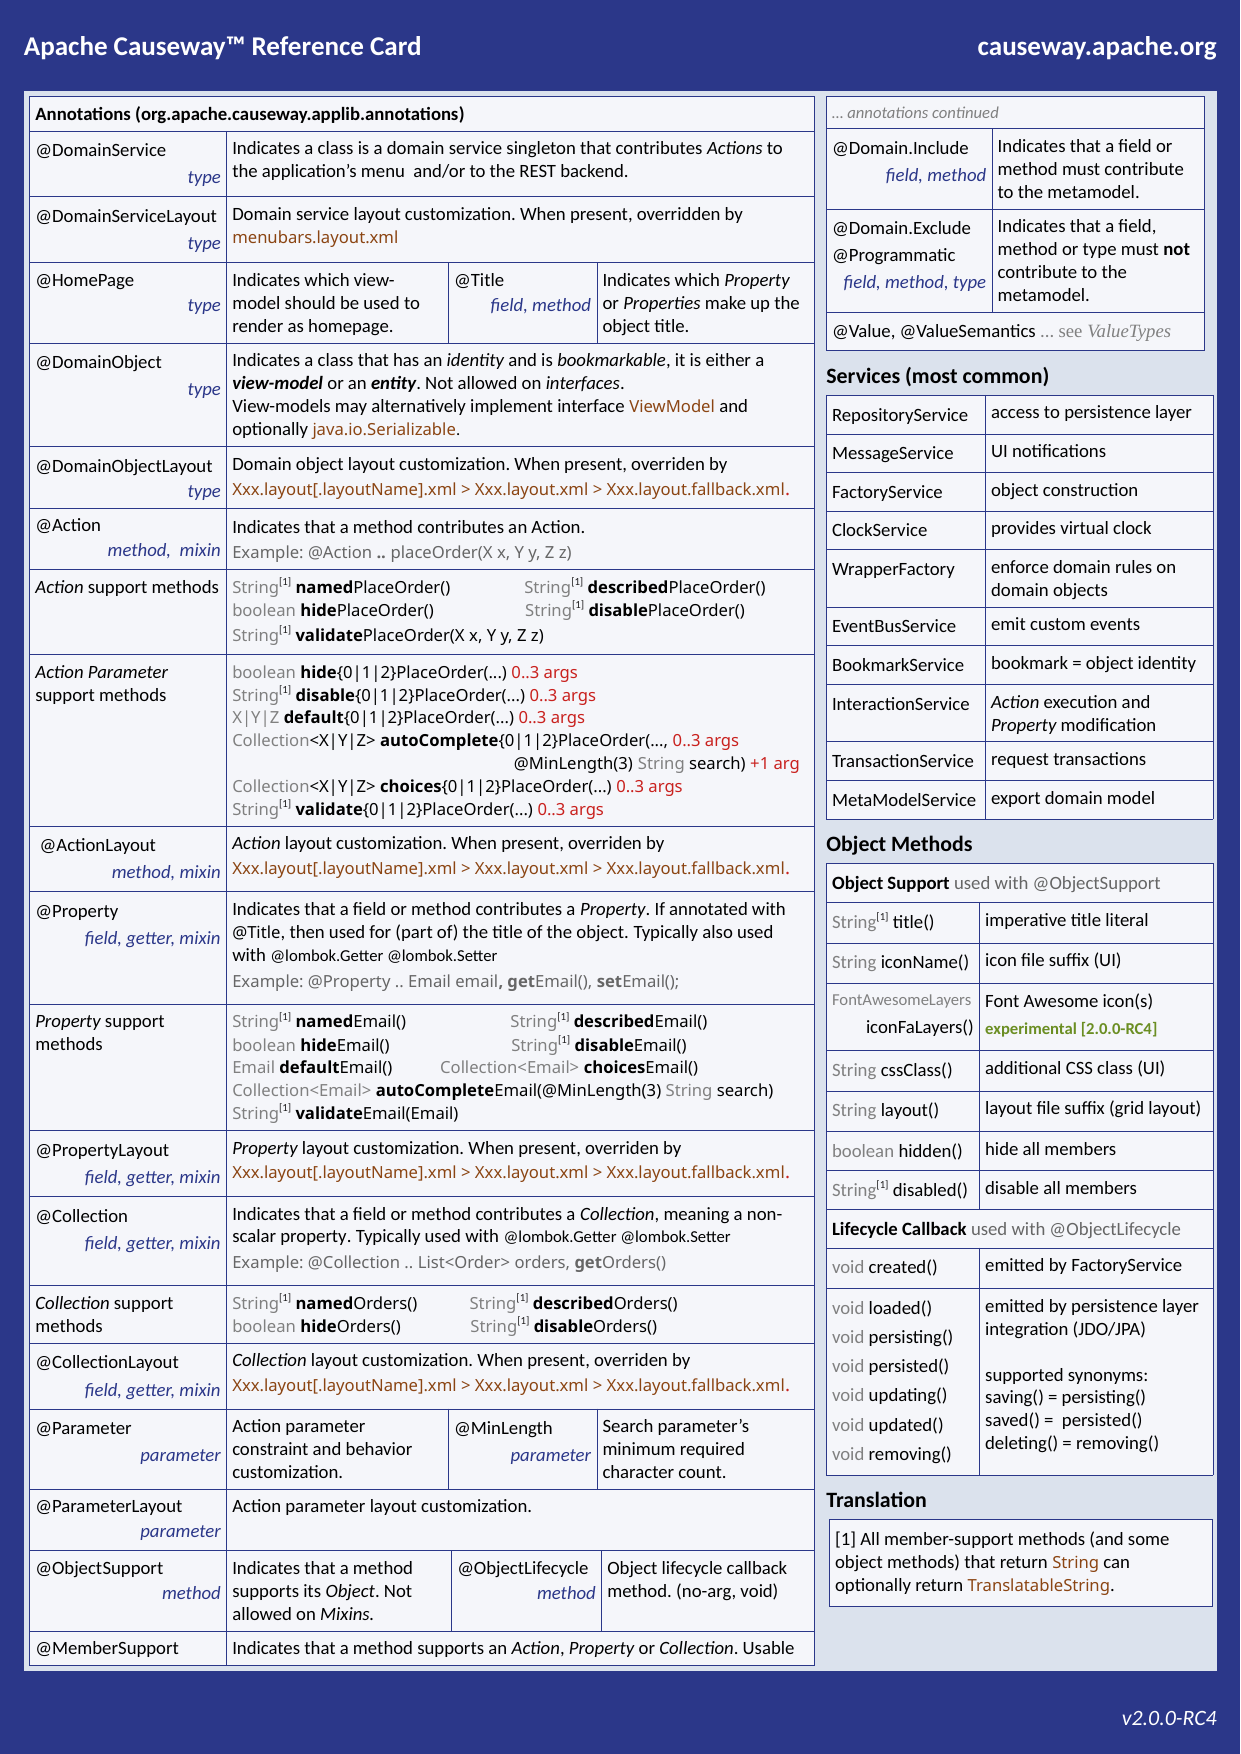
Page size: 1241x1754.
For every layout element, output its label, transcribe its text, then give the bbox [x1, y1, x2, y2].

table_cell @Title field, method [449, 263, 597, 342]
table_cell Object lifecycle callback method. (no-arg, void) [602, 1551, 814, 1631]
table_cell Search parameter’s minimum required character count. [598, 1410, 814, 1489]
table_cell Lifecycle Callback used with @ObjectLifecycle [827, 1210, 1213, 1247]
table_cell Indicates a class is a domain service singleton that contributes Actions to the application’s menu and/or to the REST backend. [227, 132, 814, 196]
table_cell Action execution and Property modification [986, 685, 1213, 741]
table_cell EventBusService [827, 608, 985, 645]
table_cell @DomainObject type [30, 344, 226, 446]
table_cell Action layout customization. When present, overriden by Xxx.layout[.layoutName].xml > Xxx.layout.xml > Xxx.layout.fallback.xml. [227, 827, 814, 891]
table_cell @PropertyLayout field, getter, mixin [30, 1131, 226, 1196]
table_cell provides virtual clock [986, 512, 1213, 549]
table_cell boolean hide{0|1|2}PlaceOrder(...) 0..3 args String[1] disable{0|1|2}PlaceOrder(...) 0..3 args X|Y|Z default{0|1|2}PlaceOrder(...) 0..3 args Collection<X|Y|Z> autoComplete{0|1|2}PlaceOrder(..., 0..3 args @MinLength(3) String search) +1 arg Collection<X|Y|Z> choices{0|1|2}PlaceOrder(...) 0..3 args String[1] validate{0|1|2}PlaceOrder(...) 0..3 args [227, 655, 814, 826]
table_cell @Collection field, getter, mixin [30, 1197, 226, 1285]
table_cell @Value, @ValueSemantics ... see ValueTypes [827, 313, 1204, 350]
table_cell String layout() [827, 1092, 979, 1131]
table_header RepositoryService [827, 396, 985, 433]
table_cell Indicates that a field or method contributes a Property. If annotated with @Title, then used for (part of) the title of the object. Typically also used with @lombok.Getter @lombok.Setter Example: @Property .. Email email, getEmail(), setEmail(); [227, 892, 814, 1004]
table_cell FontAwesomeLayers iconFaLayers() [827, 984, 979, 1050]
table_cell Indicates which Property or Properties make up the object title. [598, 263, 814, 342]
table_cell void loaded() void persisting() void persisted() void updating() void updated() void removing() [827, 1289, 979, 1475]
table_cell Action parameter layout customization. [227, 1490, 814, 1550]
table_cell void created() [827, 1249, 979, 1288]
table_cell @HomePage type [30, 263, 226, 342]
table_cell Indicates that a field or method contributes a Collection, meaning a non-scalar property. Typically used with @lombok.Getter @lombok.Setter Example: @Collection .. List<Order> orders, getOrders() [227, 1197, 814, 1285]
table_cell imperative title literal [980, 903, 1213, 943]
table_cell MetaModelService [827, 781, 985, 819]
table_cell emitted by persistence layer integration (JDO/JPA) supported synonyms: saving() = persisting() saved() = persisted() deleting() = removing() [980, 1289, 1213, 1475]
table_cell disable all members [980, 1171, 1213, 1209]
table_cell additional CSS class (UI) [980, 1051, 1213, 1091]
table_header access to persistence layer [986, 396, 1213, 433]
table_cell Font Awesome icon(s) experimental [2.0.0-RC4] [980, 984, 1213, 1050]
table_cell icon file suffix (UI) [980, 944, 1213, 983]
table_cell String[1] namedEmail() String[1] describedEmail() boolean hideEmail() String[1] disableEmail() Email defaultEmail() Collection<Email> choicesEmail() Collection<Email> autoCompleteEmail(@MinLength(3) String search) String[1] validateEmail(Email) [227, 1005, 814, 1130]
table_cell String[1] disabled() [827, 1171, 979, 1209]
table_cell @Domain.Exclude @Programmatic field, method, type [827, 210, 992, 312]
table_cell String[1] namedOrders() String[1] describedOrders() boolean hideOrders() String[1] disableOrders() [227, 1286, 814, 1343]
table_cell Indicates which view-model should be used to render as homepage. [227, 263, 448, 342]
table_header Services (most common) Object Methods Translation [820, 91, 1217, 1671]
table_cell Indicates a class that has an identity and is bookmarkable, it is either a view-model or an entity. Not allowed on interfaces. View-models may alternatively implement interface ViewModel and optionally java.io.Serializable. [227, 344, 814, 446]
table_cell @DomainObjectLayout type [30, 447, 226, 508]
table_cell enforce domain rules on domain objects [986, 550, 1213, 607]
table_cell export domain model [986, 781, 1213, 819]
table_cell String iconName() [827, 944, 979, 983]
table_cell String[1] title() [827, 903, 979, 943]
table_cell bookmark = object identity [986, 646, 1213, 684]
table_cell Action parameter constraint and behavior customization. [227, 1410, 448, 1489]
table_header Object Support used with @ObjectSupport [827, 864, 1213, 902]
table_cell @ParameterLayout parameter [30, 1490, 226, 1550]
table_cell Indicates that a method supports an Action, Property or Collection. Usable [227, 1632, 814, 1665]
table_cell @DomainServiceLayout type [30, 197, 226, 262]
table_cell boolean hidden() [827, 1132, 979, 1170]
table_cell @Property field, getter, mixin [30, 892, 226, 1004]
table_cell @ObjectSupport method [30, 1551, 226, 1631]
table_cell Domain service layout customization. When present, overridden by menubars.layout.xml [227, 197, 814, 262]
table_header [1] All member-support methods (and some object methods) that return String can optionally return TranslatableString. [830, 1520, 1212, 1606]
table_cell Action support methods [30, 570, 226, 654]
table_cell BookmarkService [827, 646, 985, 684]
table_cell Indicates that a field, method or type must not contribute to the metamodel. [993, 210, 1204, 312]
table_cell Property support methods [30, 1005, 226, 1130]
table_cell emitted by FactoryService [980, 1249, 1213, 1288]
table_cell InteractionService [827, 685, 985, 741]
table_cell String[1] namedPlaceOrder() String[1] describedPlaceOrder() boolean hidePlaceOrder() String[1] disablePlaceOrder() String[1] validatePlaceOrder(X x, Y y, Z z) [227, 570, 814, 654]
table_cell MessageService [827, 435, 985, 472]
table_cell Indicates that a field or method must contribute to the metamodel. [993, 129, 1204, 208]
table_cell @ActionLayout method, mixin [30, 827, 226, 891]
table_cell ClockService [827, 512, 985, 549]
table_cell Collection support methods [30, 1286, 226, 1343]
table_header … annotations continued [827, 97, 1204, 128]
table_cell emit custom events [986, 608, 1213, 645]
table_cell Action Parameter support methods [30, 655, 226, 826]
table_cell Indicates that a method supports its Object. Not allowed on Mixins. [227, 1551, 451, 1631]
table_cell @Action method, mixin [30, 509, 226, 569]
table_cell Domain object layout customization. When present, overriden by Xxx.layout[.layoutName].xml > Xxx.layout.xml > Xxx.layout.fallback.xml. [227, 447, 814, 508]
table_cell UI notifications [986, 435, 1213, 472]
table_header Annotations (org.apache.causeway.applib.annotations) [30, 97, 814, 131]
table_cell object construction [986, 473, 1213, 511]
table_cell @Domain.Include field, method [827, 129, 992, 208]
table_cell @Parameter parameter [30, 1410, 226, 1489]
table_cell Property layout customization. When present, overriden by Xxx.layout[.layoutName].xml > Xxx.layout.xml > Xxx.layout.fallback.xml. [227, 1131, 814, 1196]
table_cell layout file suffix (grid layout) [980, 1092, 1213, 1131]
table_cell request transactions [986, 742, 1213, 780]
table_cell @DomainService type [30, 132, 226, 196]
table_cell @CollectionLayout field, getter, mixin [30, 1344, 226, 1408]
table_cell @MemberSupport [30, 1632, 226, 1665]
table_cell Collection layout customization. When present, overriden by Xxx.layout[.layoutName].xml > Xxx.layout.xml > Xxx.layout.fallback.xml. [227, 1344, 814, 1408]
table_cell TransactionService [827, 742, 985, 780]
table_cell Indicates that a method contributes an Action. Example: @Action .. placeOrder(X x, Y y, Z z) [227, 509, 814, 569]
table_cell FactoryService [827, 473, 985, 511]
table_header [24, 91, 820, 1671]
table_cell @MinLength parameter [449, 1410, 597, 1489]
table_cell @ObjectLifecycle method [452, 1551, 601, 1631]
table_cell WrapperFactory [827, 550, 985, 607]
table_cell String cssClass() [827, 1051, 979, 1091]
table_cell hide all members [980, 1132, 1213, 1170]
